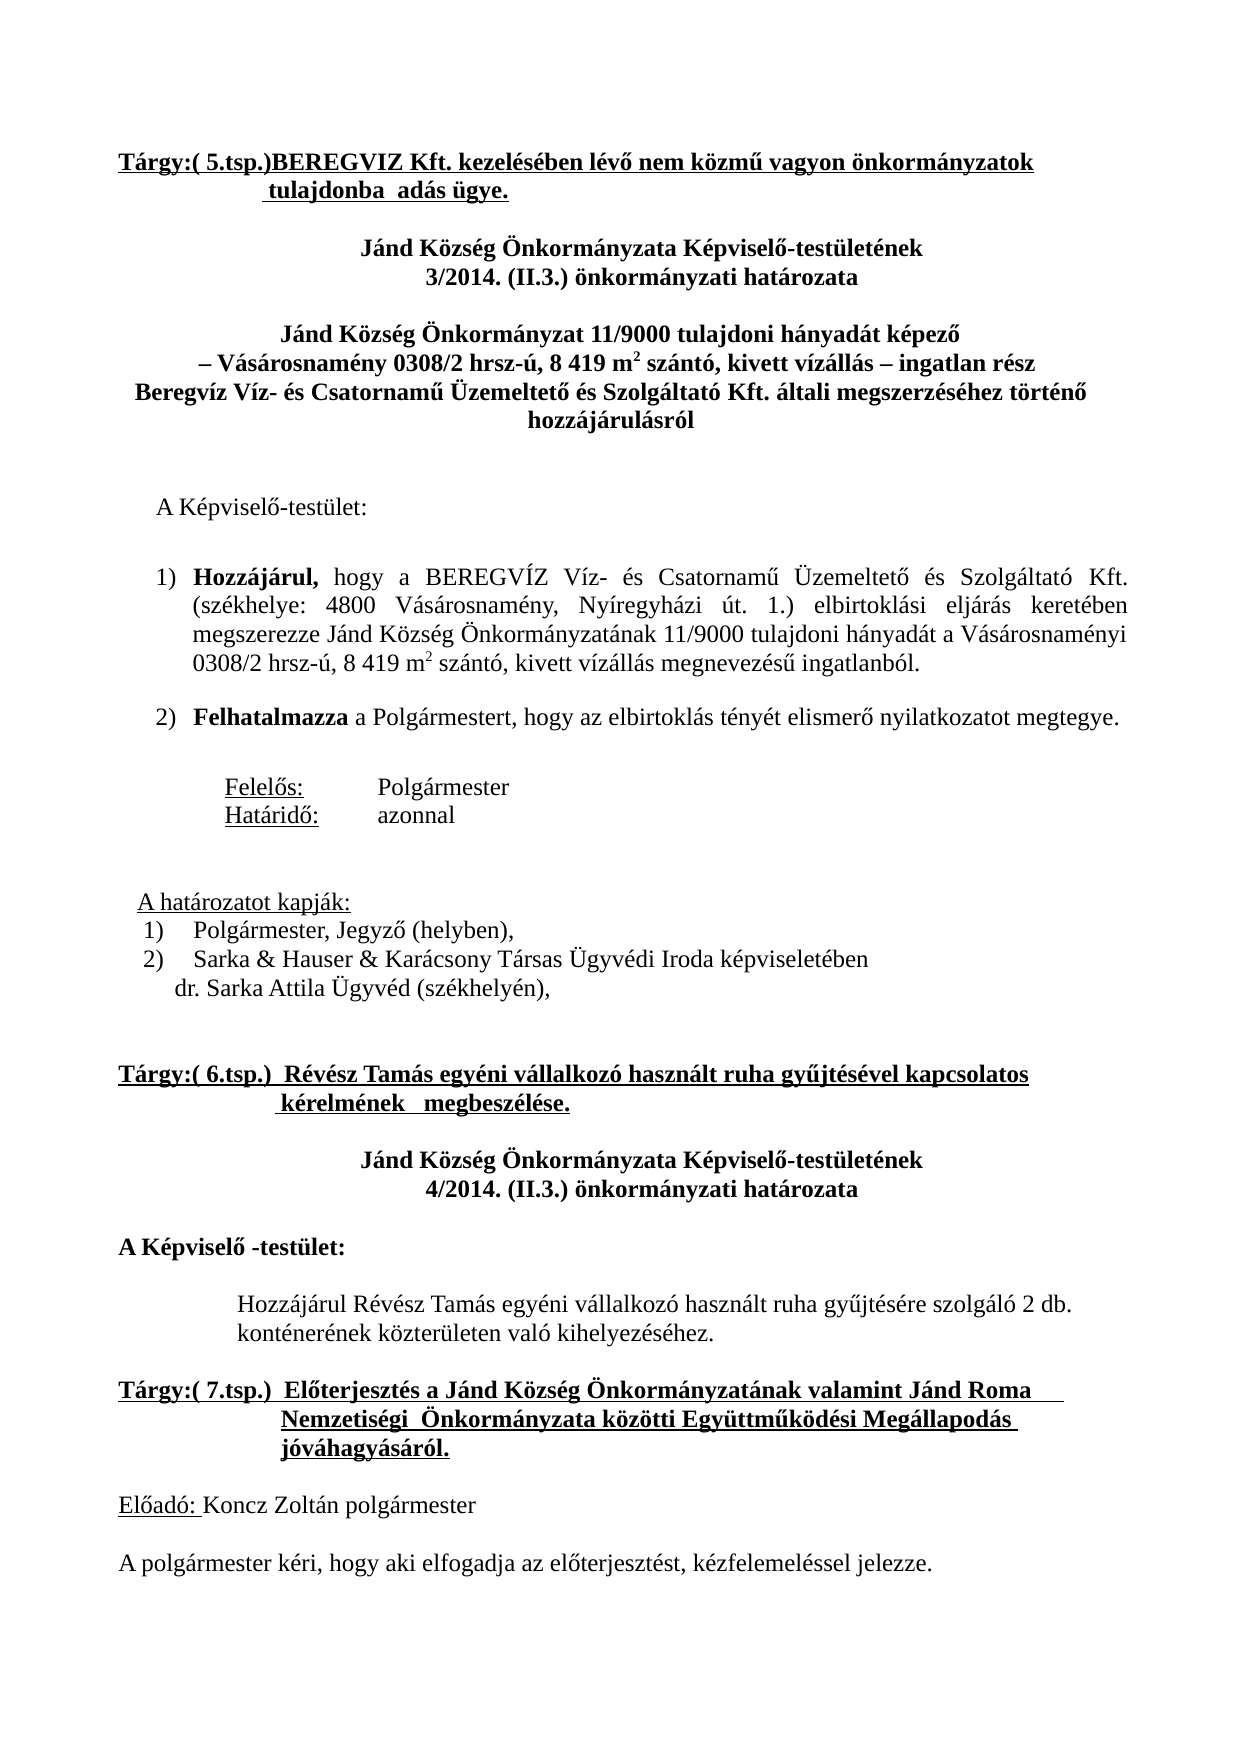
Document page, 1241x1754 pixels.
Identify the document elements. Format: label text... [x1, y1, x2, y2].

text jóváhagyásáról. [118, 1433, 1122, 1462]
text Előadó: Koncz Zoltán polgármester [118, 1491, 1122, 1519]
text kérelmének megbeszélése. [118, 1088, 1122, 1117]
text A Képviselő-testület: [156, 492, 1128, 521]
list Hozzájárul, hogy a BEREGVÍZ Víz- és Csatornamű Üzemeltető és Szolgáltató Kft. (székhelye: 4800 Vásárosnamény, Nyíregyházi út. 1.) elbirtoklási eljárás keretében megszerezze Jánd Község Önkormányzatának 11/9000 tulajdoni hányadát a Vásárosnaményi 0308/2 hrsz-ú, 8 419 m2 szántó, kivett vízállás megnevezésű ingatlanból. [155, 562, 1128, 677]
text Jánd Község Önkormányzata Képviselő-testületének [118, 233, 1128, 262]
text Tárgy:( 6.tsp.) Révész Tamás egyéni vállalkozó használt ruha gyűjtésével kapcsolatos [118, 1059, 1122, 1088]
list Felhatalmazza a Polgármestert, hogy az elbirtoklás tényét elismerő nyilatkozatot megtegye. [155, 702, 1128, 731]
text A Képviselő -testület: [118, 1232, 1122, 1261]
list Sarka & Hauser & Karácsony Társas Ügyvédi Iroda képviseletében [143, 944, 1128, 973]
text Határidő: azonnal [156, 801, 1128, 829]
text Nemzetiségi Önkormányzata közötti Együttműködési Megállapodás [118, 1404, 1122, 1433]
text A polgármester kéri, hogy aki elfogadja az előterjesztést, kézfelemeléssel jelezze. [118, 1548, 1122, 1577]
text tulajdonba adás ügye. [118, 176, 1122, 204]
text dr. Sarka Attila Ügyvéd (székhelyén), [174, 973, 1128, 1002]
text 4/2014. (II.3.) önkormányzati határozata [118, 1174, 1128, 1203]
text Beregvíz Víz- és Csatornamű Üzemeltető és Szolgáltató Kft. általi megszerzéséhez történő hozzájárulásról [81, 377, 1141, 434]
text Tárgy:( 7.tsp.) Előterjesztés a Jánd Község Önkormányzatának valamint Jánd Roma [118, 1376, 1122, 1404]
text – Vásárosnamény 0308/2 hrsz-ú, 8 419 m2 szántó, kivett vízállás – ingatlan rész [118, 348, 1122, 377]
text Hozzájárul Révész Tamás egyéni vállalkozó használt ruha gyűjtésére szolgáló 2 db. [118, 1289, 1122, 1318]
text konténerének közterületen való kihelyezéséhez. [118, 1318, 1122, 1347]
text A határozatot kapják: [137, 887, 1128, 916]
text Tárgy:( 5.tsp.)BEREGVIZ Kft. kezelésében lévő nem közmű vagyon önkormányzatok [118, 147, 1122, 176]
text 3/2014. (II.3.) önkormányzati határozata [118, 262, 1128, 291]
text Felelős: Polgármester [156, 772, 1128, 801]
text Jánd Község Önkormányzata Képviselő-testületének [118, 1146, 1128, 1174]
text Jánd Község Önkormányzat 11/9000 tulajdoni hányadát képező [118, 319, 1122, 348]
list Polgármester, Jegyző (helyben), [137, 916, 1128, 944]
